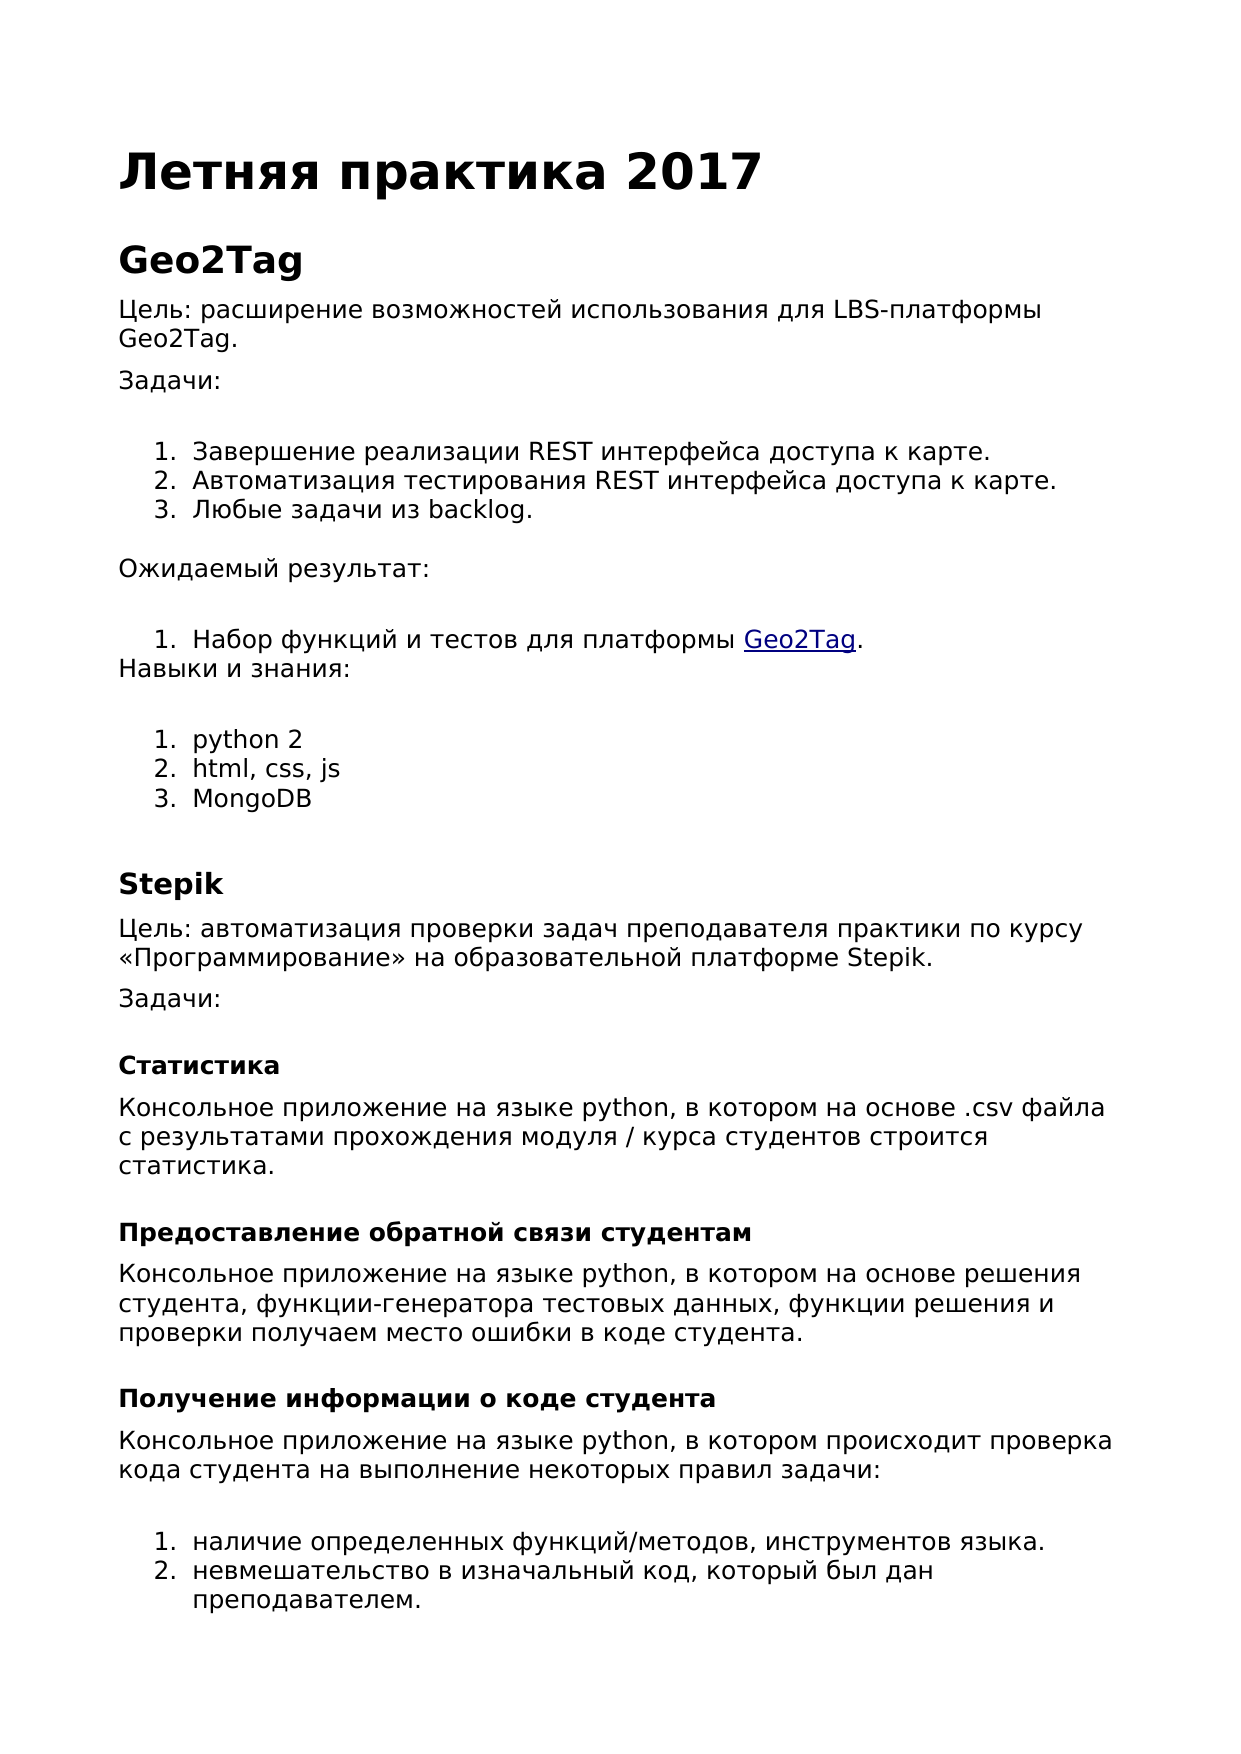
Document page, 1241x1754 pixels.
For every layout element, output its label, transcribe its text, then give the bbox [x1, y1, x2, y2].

text Навыки и знания: [118, 654, 1122, 683]
subtitle Geo2Tag [118, 239, 1122, 282]
list python 2 [177, 725, 1122, 754]
text Задачи: [118, 366, 1122, 395]
list невмешательство в изначальный код, который был дан преподавателем. [177, 1556, 1122, 1614]
text Консольное приложение на языке python, в котором на основе .csv файла с результатами прохождения модуля / курса студентов строится статистика. [118, 1093, 1122, 1181]
subtitle Предоставление обратной связи студентам [118, 1218, 1122, 1247]
text Цель: расширение возможностей использования для LBS-платформы Geo2Tag. [118, 295, 1122, 353]
list Набор функций и тестов для платформы Geo2Tag. [177, 625, 1122, 654]
text Консольное приложение на языке python, в котором происходит проверка кода студента на выполнение некоторых правил задачи: [118, 1426, 1122, 1485]
list наличие определенных функций/методов, инструментов языка. [177, 1527, 1122, 1556]
list Автоматизация тестирования REST интерфейса доступа к карте. [177, 466, 1122, 495]
list Завершение реализации REST интерфейса доступа к карте. [177, 437, 1122, 466]
subtitle Летняя практика 2017 [118, 143, 1122, 201]
text Ожидаемый результат: [118, 554, 1122, 583]
list MongoDB [177, 784, 1122, 813]
text Консольное приложение на языке python, в котором на основе решения студента, функции-генератора тестовых данных, функции решения и проверки получаем место ошибки в коде студента. [118, 1260, 1122, 1347]
text Задачи: [118, 985, 1122, 1014]
list Любые задачи из backlog. [177, 495, 1122, 524]
subtitle Stepik [118, 867, 1122, 901]
list html, css, js [177, 754, 1122, 784]
text Цель: автоматизация проверки задач преподавателя практики по курсу «Программирование» на образовательной платформе Stepik. [118, 914, 1122, 972]
subtitle Получение информации о коде студента [118, 1385, 1122, 1414]
subtitle Статистика [118, 1051, 1122, 1081]
